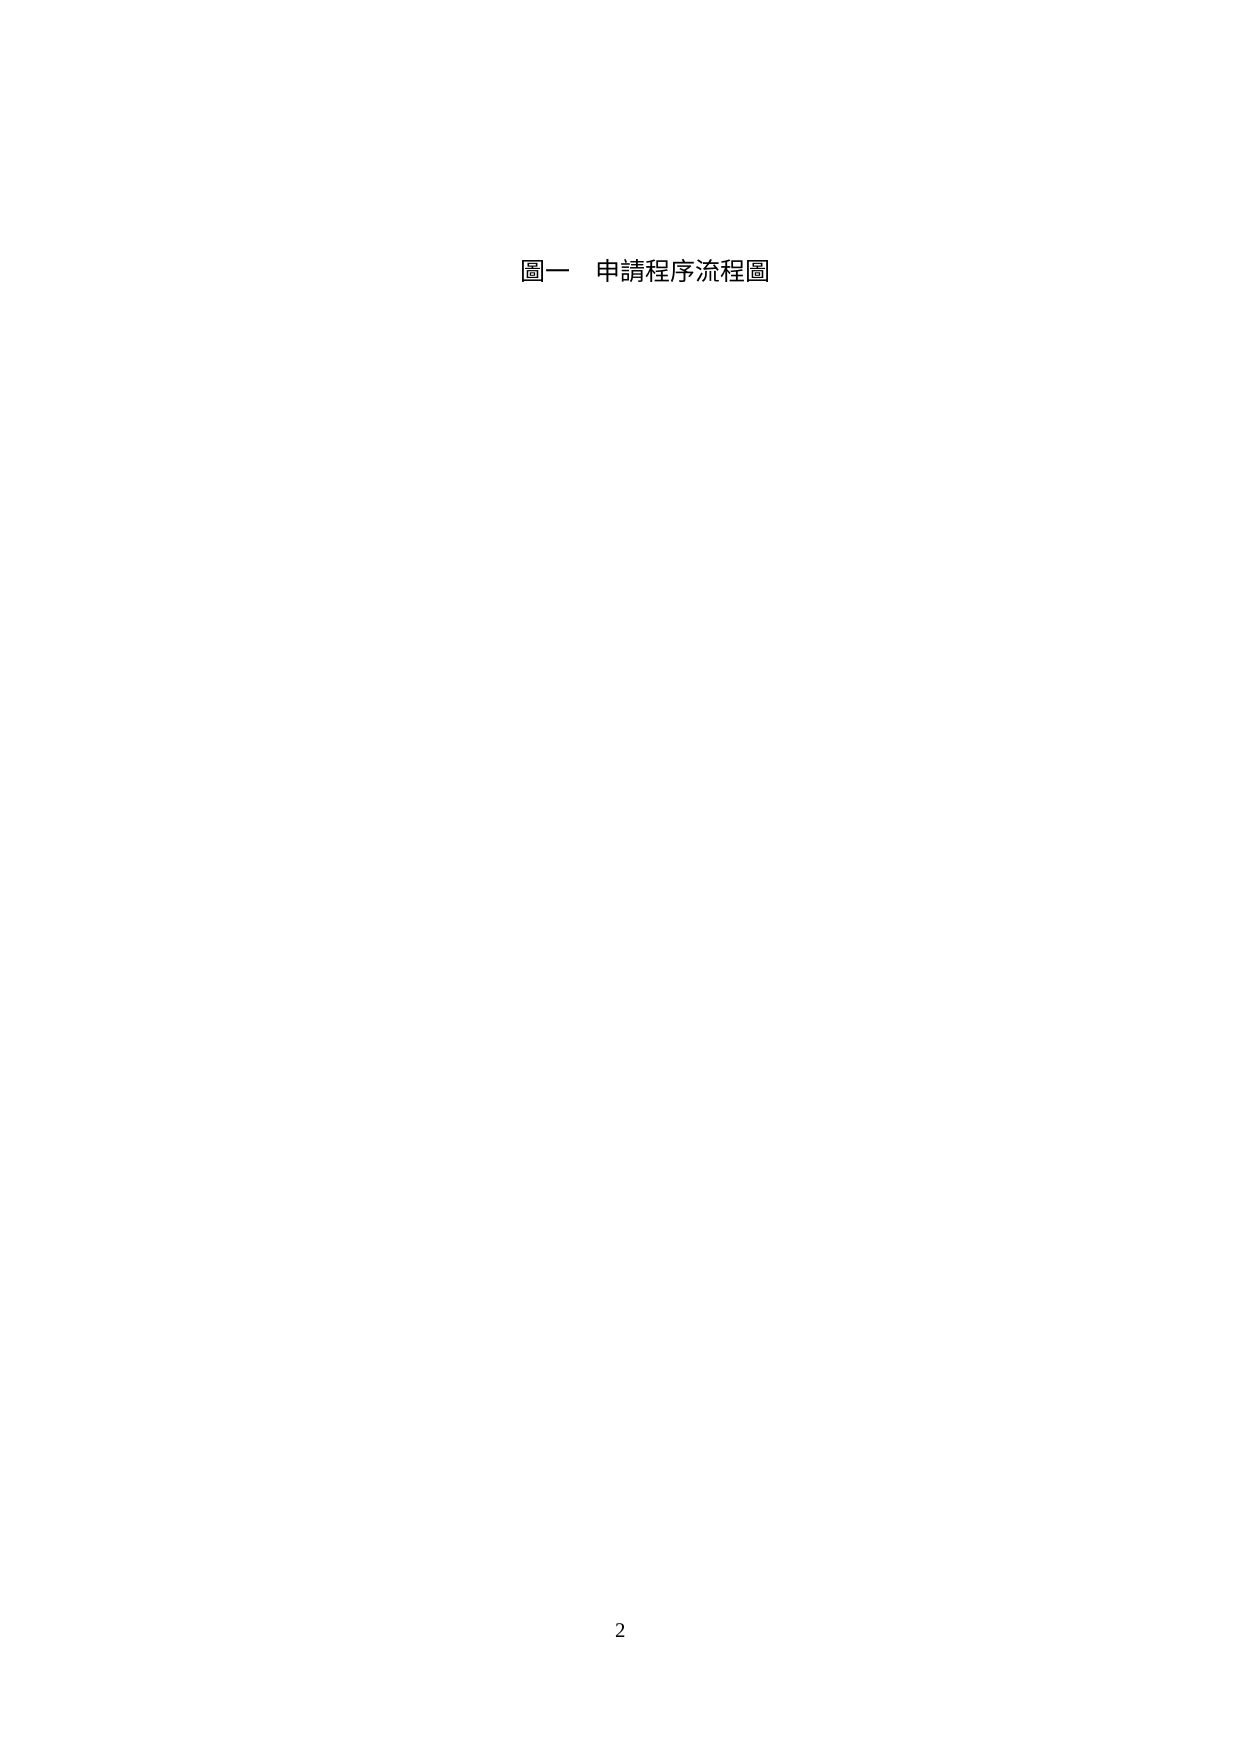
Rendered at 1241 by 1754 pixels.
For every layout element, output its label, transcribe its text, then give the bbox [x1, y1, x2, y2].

text 圖一 申請程序流程圖 [237, 228, 1053, 291]
